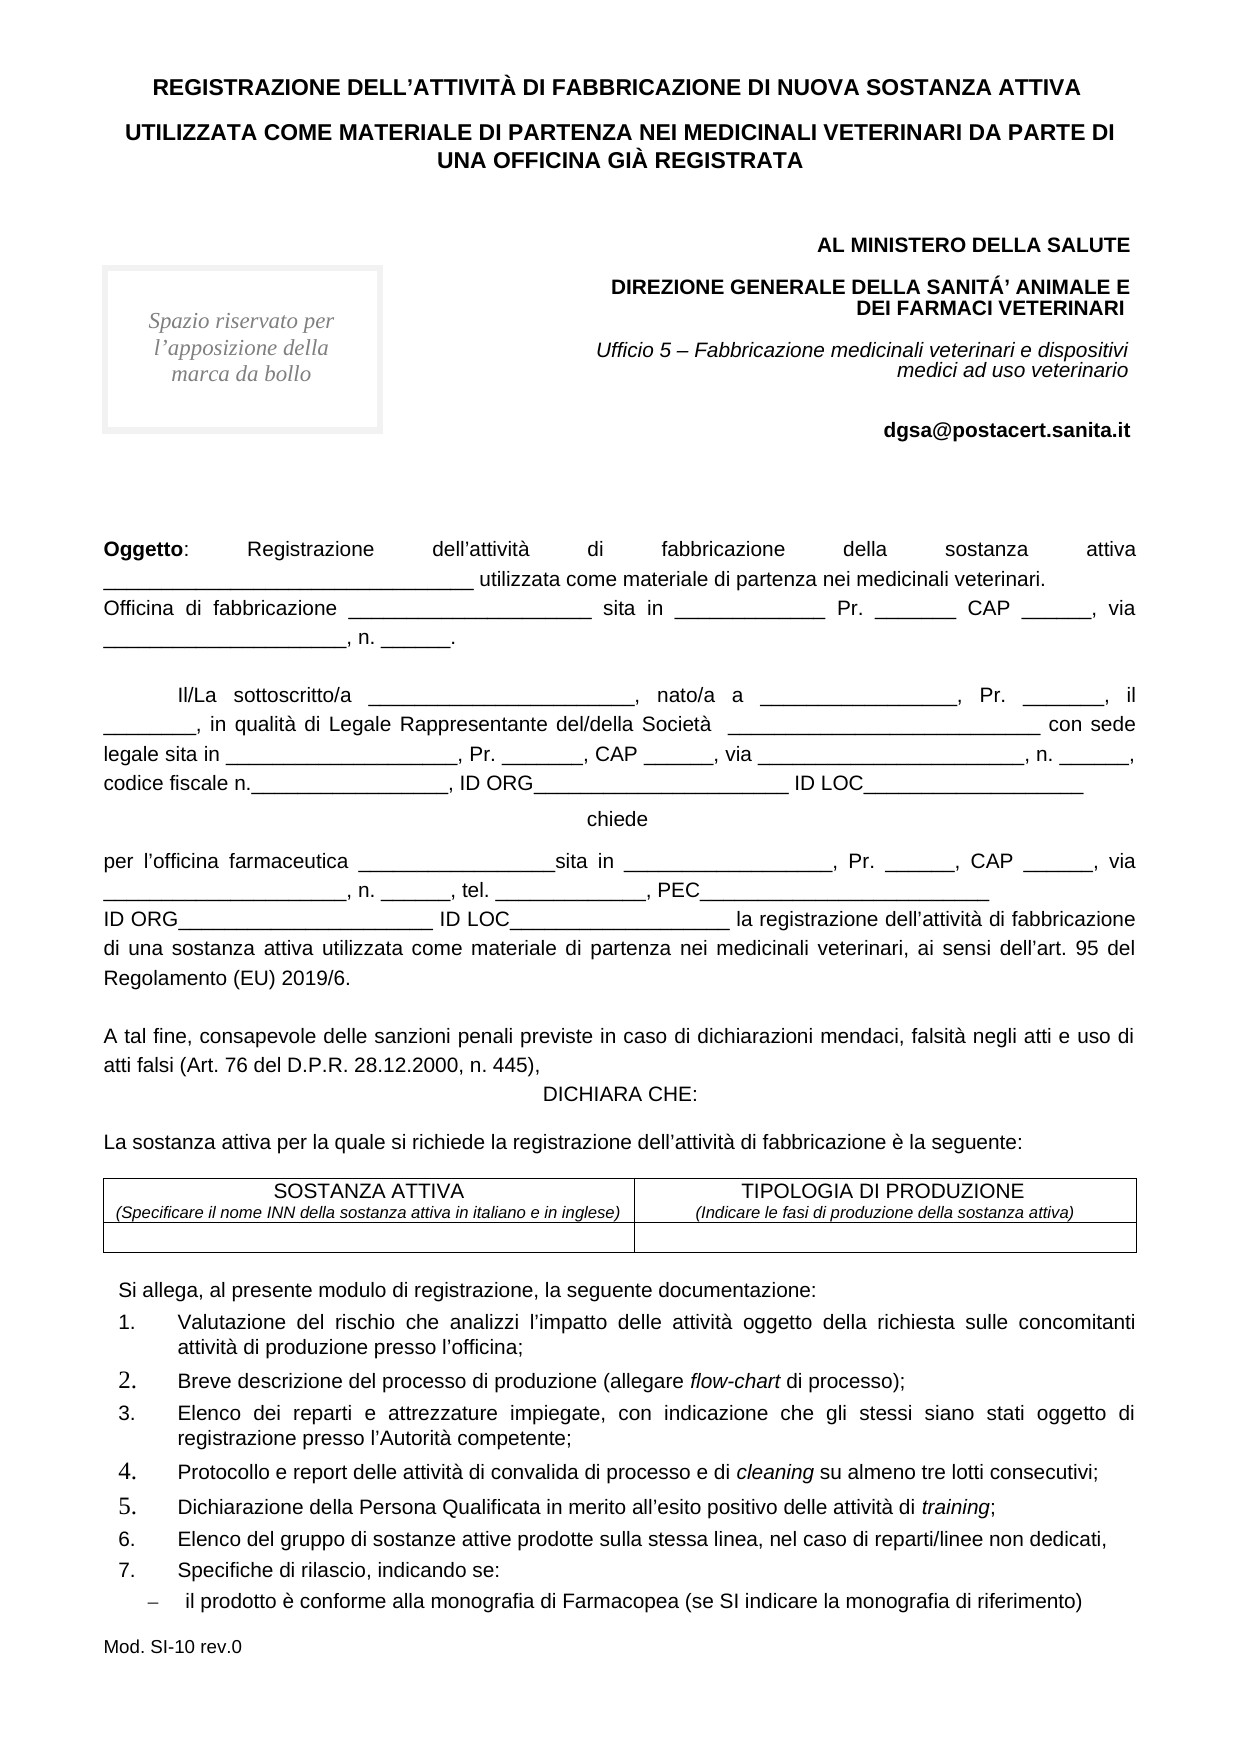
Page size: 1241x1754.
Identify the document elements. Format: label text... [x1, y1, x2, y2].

text chiede [103, 807, 1137, 831]
text Il/La sottoscritto/a _______________________, nato/a a _________________, Pr. _______, il ________, in qualità di Legale Rappresentante del/della Società ___________________________ con sede legale sita in ____________________, Pr. _______, CAP ______, via _______________________, n. ______, codice fiscale n._________________, ID ORG­­­­­­­­­­­­­______________________ ID LOC___________________ [103, 678, 1137, 794]
text DIREZIONE GENERALE DELLA SANITÁ’ ANIMALE E DEI FARMACI VETERINARI [573, 278, 1130, 319]
text DICHIARA CHE: [103, 1077, 1137, 1106]
text Si allega, al presente modulo di registrazione, la seguente documentazione: [118, 1277, 1137, 1302]
list Dichiarazione della Persona Qualificata in merito all’esito positivo delle attività di training; [118, 1491, 1137, 1520]
list Elenco dei reparti e attrezzature impiegate, con indicazione che gli stessi siano stati oggetto di registrazione presso l’Autorità competente; [118, 1400, 1137, 1450]
text dgsa@postacert.sanita.it [573, 418, 1130, 442]
list Breve descrizione del processo di produzione (allegare flow-chart di processo); [118, 1365, 1137, 1393]
text Ufficio 5 – Fabbricazione medicinali veterinari e dispositivi medici ad uso veterinario [573, 340, 1130, 382]
table_header SOSTANZA ATTIVA (Specificare il nome INN della sostanza attiva in italiano e in inglese) [104, 1179, 634, 1222]
text Officina di fabbricazione _____________________ sita in _____________ Pr. _______ CAP ______, via _____________________, n. ______. [103, 590, 1137, 649]
text Oggetto: Registrazione dell’attività di fabbricazione della sostanza attiva ________________________________ utilizzata come materiale di partenza nei medicinali veterinari. [103, 532, 1137, 590]
text A tal fine, consapevole delle sanzioni penali previste in caso di dichiarazioni mendaci, falsità negli atti e uso di atti falsi (Art. 76 del D.P.R. 28.12.2000, n. 445), [103, 1018, 1137, 1077]
list il prodotto è conforme alla monografia di Farmacopea (se SI indicare la monografia di riferimento) [148, 1588, 1137, 1613]
text ID ORG­­­­­­­­­­­­______________________ ID LOC___________________ la registrazione dell’attività di fabbricazione di una sostanza attiva utilizzata come materiale di partenza nei medicinali veterinari, ai sensi dell’art. 95 del Regolamento (EU) 2019/6. [103, 902, 1137, 989]
table_cell [635, 1223, 1136, 1252]
text Registrazione dell’attività di fabbricazione di nuova sostanza attiva [103, 74, 1137, 100]
list Protocollo e report delle attività di convalida di processo e di cleaning su almeno tre lotti consecutivi; [118, 1456, 1137, 1485]
text per l’officina farmaceutica _________________sita in __________________, Pr. ______, CAP ______, via _____________________, n. ______, tel. _____________, PEC_________________________ [103, 843, 1137, 902]
text Spazio riservato per l’apposizione della marca da bollo [123, 307, 362, 387]
table_header TIPOLOGIA DI PRODUZIONE (Indicare le fasi di produzione della sostanza attiva) [635, 1179, 1136, 1222]
list Elenco del gruppo di sostanze attive prodotte sulla stessa linea, nel caso di reparti/linee non dedicati, [118, 1526, 1137, 1551]
text utilizzata come materiale di partenza nei medicinali veterinari da parte di una officina già registrata [103, 119, 1137, 173]
table_cell [104, 1223, 634, 1252]
text La sostanza attiva per la quale si richiede la registrazione dell’attività di fabbricazione è la seguente: [103, 1130, 1145, 1154]
text AL MINISTERO DELLA SALUTE [573, 236, 1130, 257]
list Specifiche di rilascio, indicando se: [118, 1557, 1137, 1582]
list Valutazione del rischio che analizzi l’impatto delle attività oggetto della richiesta sulle concomitanti attività di produzione presso l’officina; [118, 1308, 1137, 1358]
